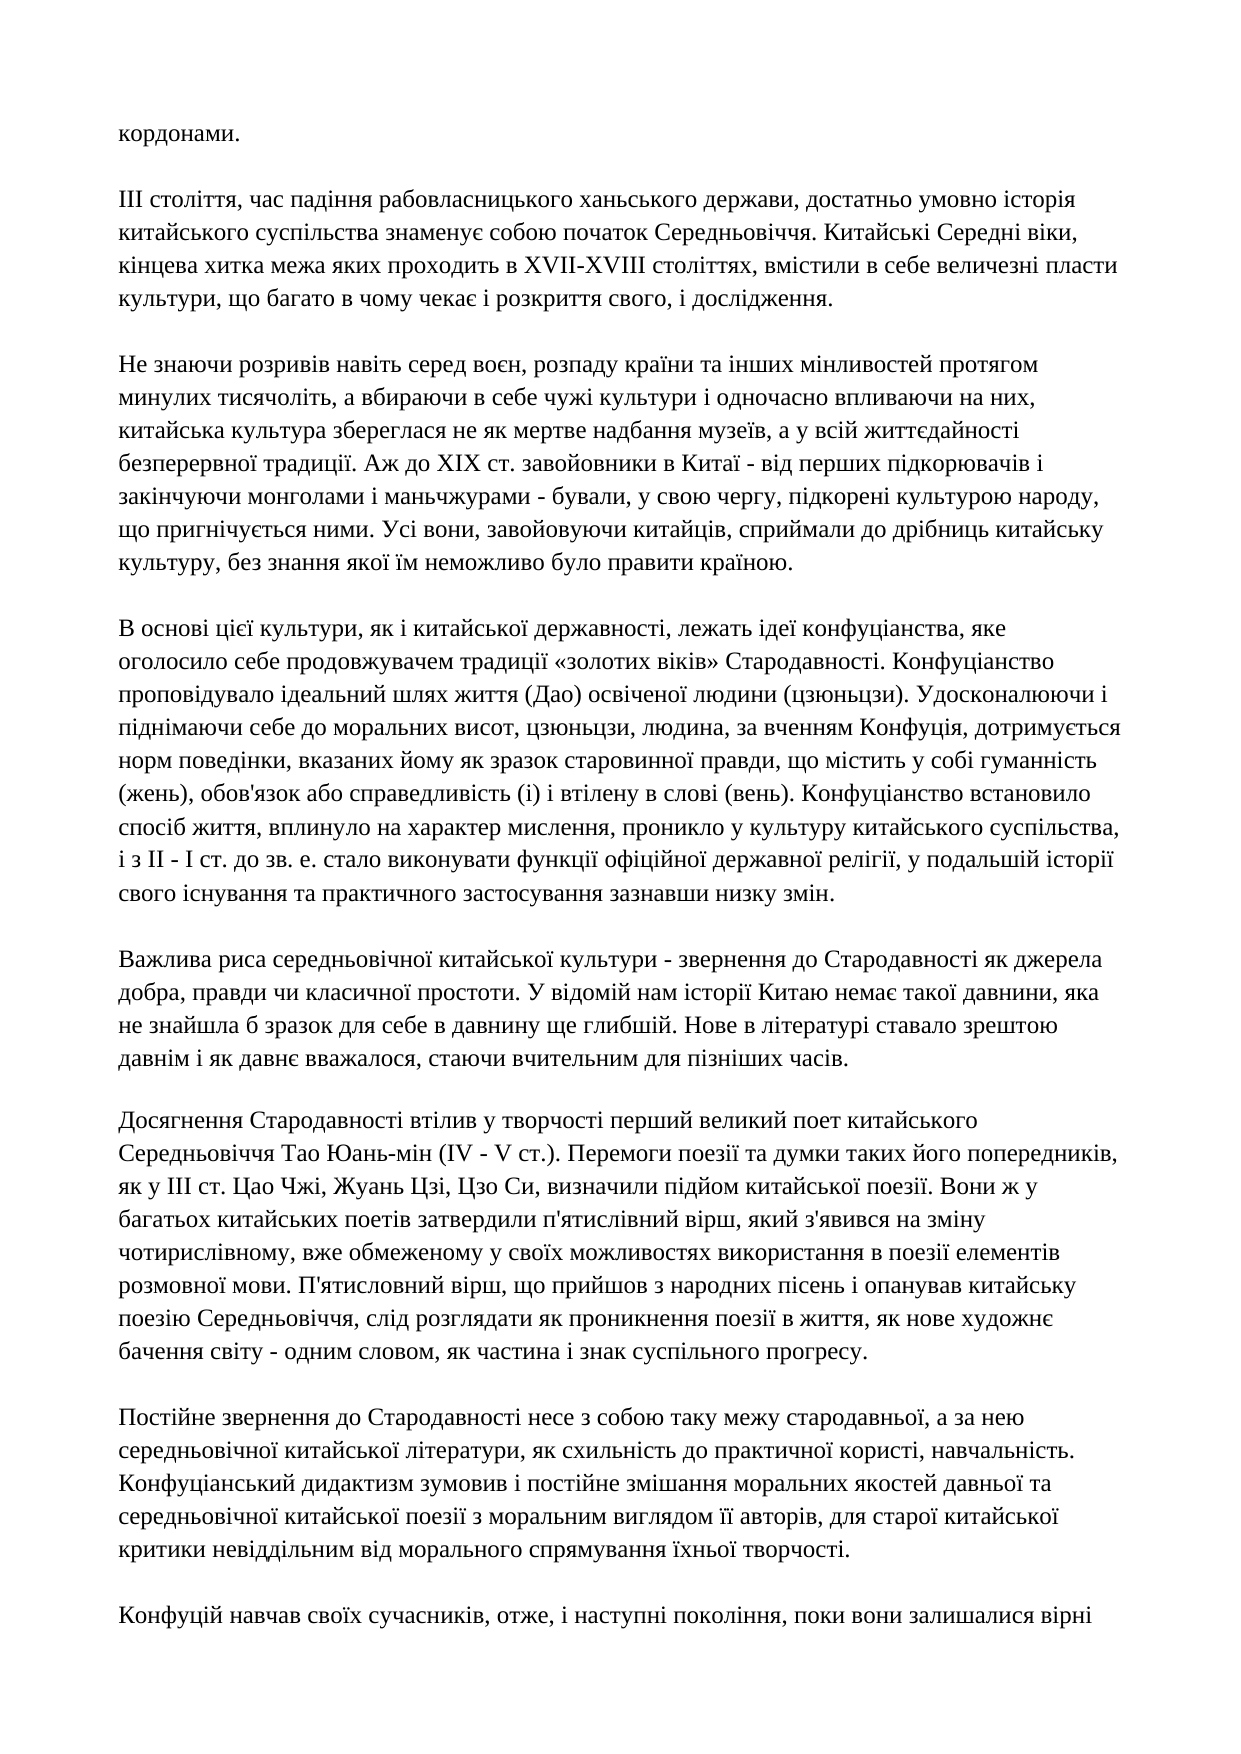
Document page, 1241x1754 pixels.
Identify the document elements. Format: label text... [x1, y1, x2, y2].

text кордонами. III століття, час падіння рабовласницького ханьського держави, достатньо умовно історія китайського суспільства знаменує собою початок Середньовіччя. Китайські Середні віки, кінцева хитка межа яких проходить в XVII-XVIII століттях, вмістили в себе величезні пласти культури, що багато в чому чекає і розкриття свого, і дослідження. Не знаючи розривів навіть серед воєн, розпаду країни та інших мінливостей протягом минулих тисячоліть, а вбираючи в себе чужі культури і одночасно впливаючи на них, китайська культура збереглася не як мертве надбання музеїв, а у всій життєдайності безперервної традиції. Аж до XIX ст. завойовники в Китаї - від перших підкорювачів і закінчуючи монголами і маньчжурами - бували, у свою чергу, підкорені культурою народу, що пригнічується ними. Усі вони, завойовуючи китайців, сприймали до дрібниць китайську культуру, без знання якої їм неможливо було правити країною. В основі цієї культури, як і китайської державності, лежать ідеї конфуціанства, яке оголосило себе продовжувачем традиції «золотих віків» Стародавності. Конфуціанство проповідувало ідеальний шлях життя (Дао) освіченої людини (цзюньцзи). Удосконалюючи і піднімаючи себе до моральних висот, цзюньцзи, людина, за вченням Конфуція, дотримується норм поведінки, вказаних йому як зразок старовинної правди, що містить у собі гуманність (жень), обов'язок або справедливість (і) і втілену в слові (вень). Конфуціанство встановило спосіб життя, вплинуло на характер мислення, проникло у культуру китайського суспільства, і з II - I ст. до зв. е. стало виконувати функції офіційної державної релігії, у подальшій історії свого існування та практичного застосування зазнавши низку змін. Важлива риса середньовічної китайської культури - звернення до Стародавності як джерела добра, правди чи класичної простоти. У відомій нам історії Китаю немає такої давнини, яка не знайшла б зразок для себе в давнину ще глибшій. Нове в літературі ставало зрештою давнім і як давнє вважалося, стаючи вчительним для пізніших часів. [118, 118, 1122, 1071]
text Досягнення Стародавності втілив у творчості перший великий поет китайського Середньовіччя Тао Юань-мін (IV - V ст.). Перемоги поезії та думки таких його попередників, як у ІІІ ст. Цао Чжі, Жуань Цзі, Цзо Си, визначили підйом китайської поезії. Вони ж у багатьох китайських поетів затвердили п'ятислівний вірш, який з'явився на зміну чотирислівному, вже обмеженому у своїх можливостях використання в поезії елементів розмовної мови. П'ятисловний вірш, що прийшов з народних пісень і опанував китайську поезію Середньовіччя, слід розглядати як проникнення поезії в життя, як нове художнє бачення світу - одним словом, як частина і знак суспільного прогресу. Постійне звернення до Стародавності несе з собою таку межу стародавньої, а за нею середньовічної китайської літератури, як схильність до практичної користі, навчальність. Конфуціанський дидактизм зумовив і постійне змішання моральних якостей давньої та середньовічної китайської поезії з моральним виглядом її авторів, для старої китайської критики невіддільним від морального спрямування їхньої творчості. Конфуцій навчав своїх сучасників, отже, і наступні покоління, поки вони залишалися вірні [118, 1105, 1122, 1629]
